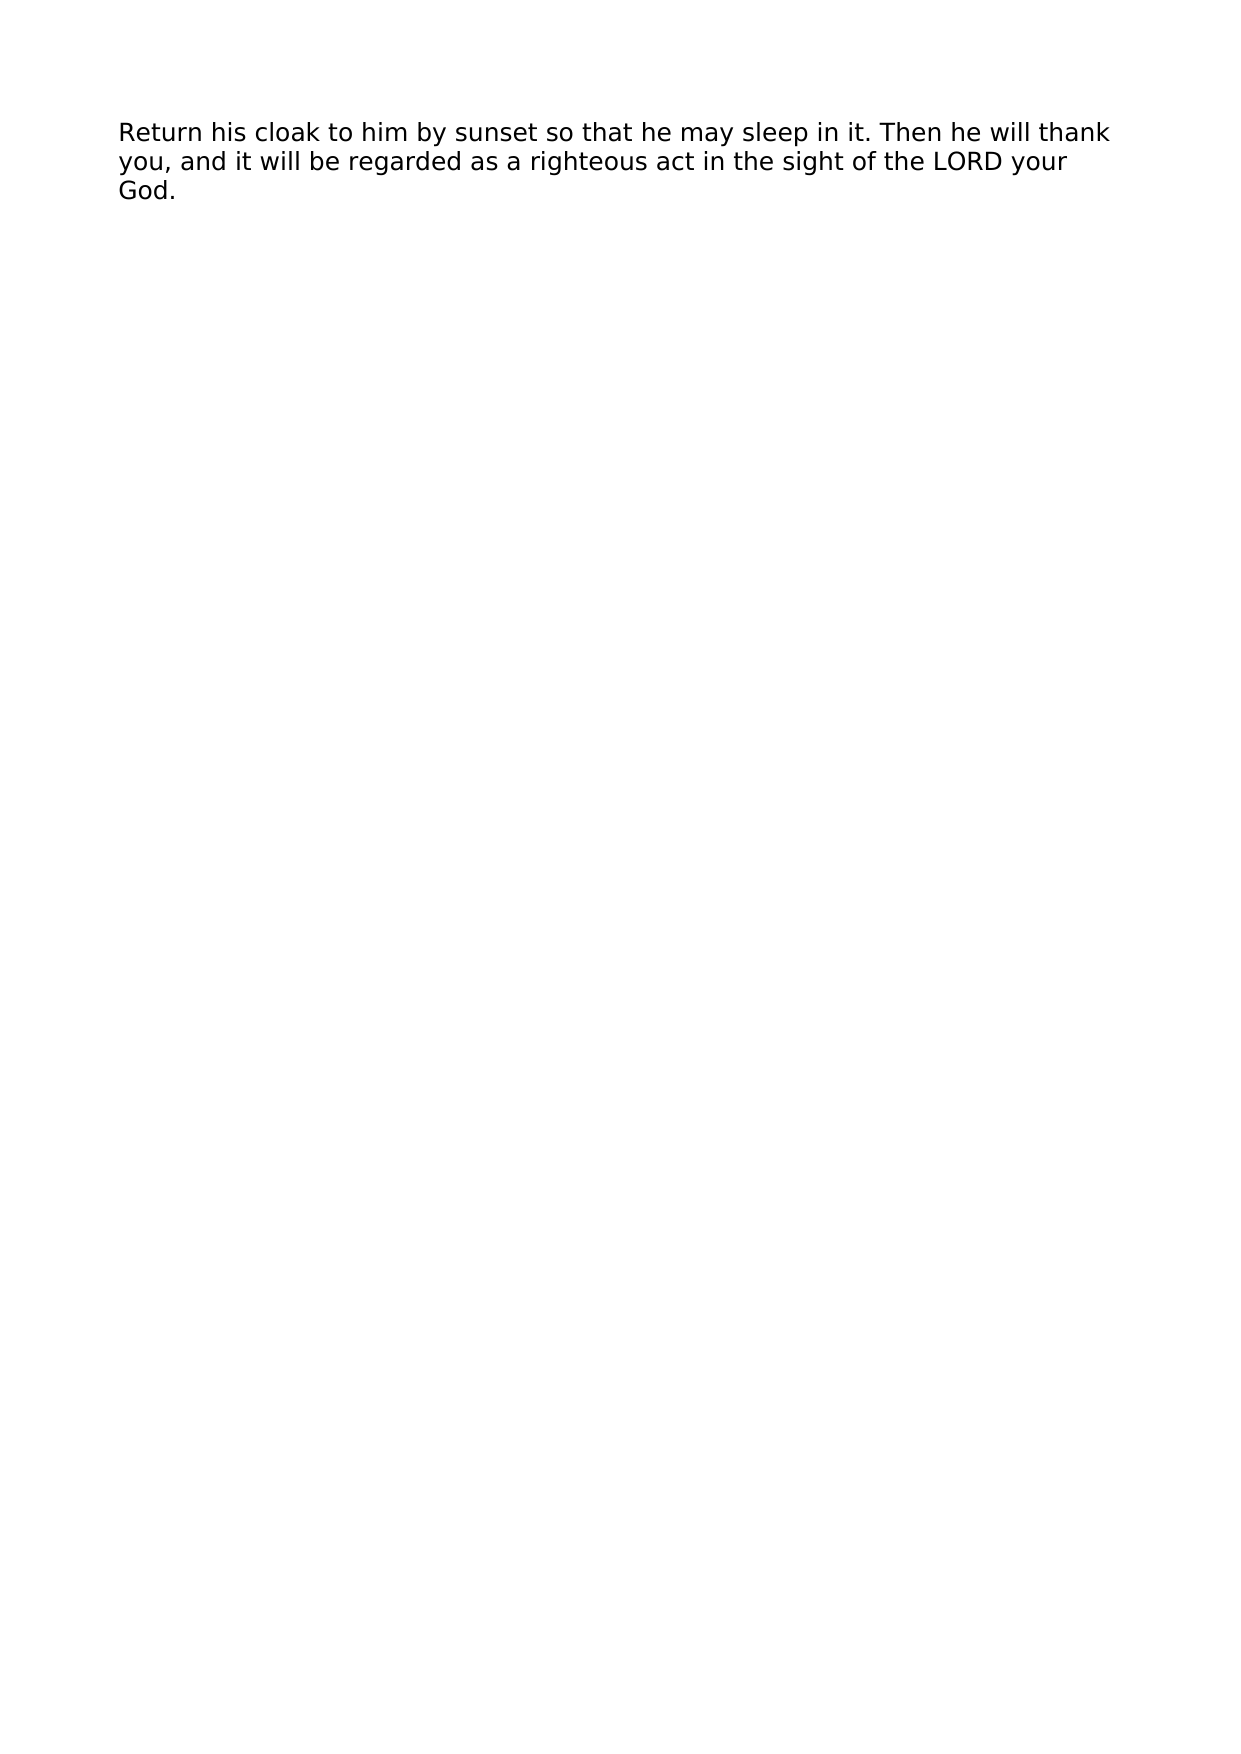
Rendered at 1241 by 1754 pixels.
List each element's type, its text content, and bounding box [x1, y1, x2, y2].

text Return his cloak to him by sunset so that he may sleep in it. Then he will thank you, and it will be regarded as a righteous act in the sight of the LORD your God. [118, 118, 1122, 206]
